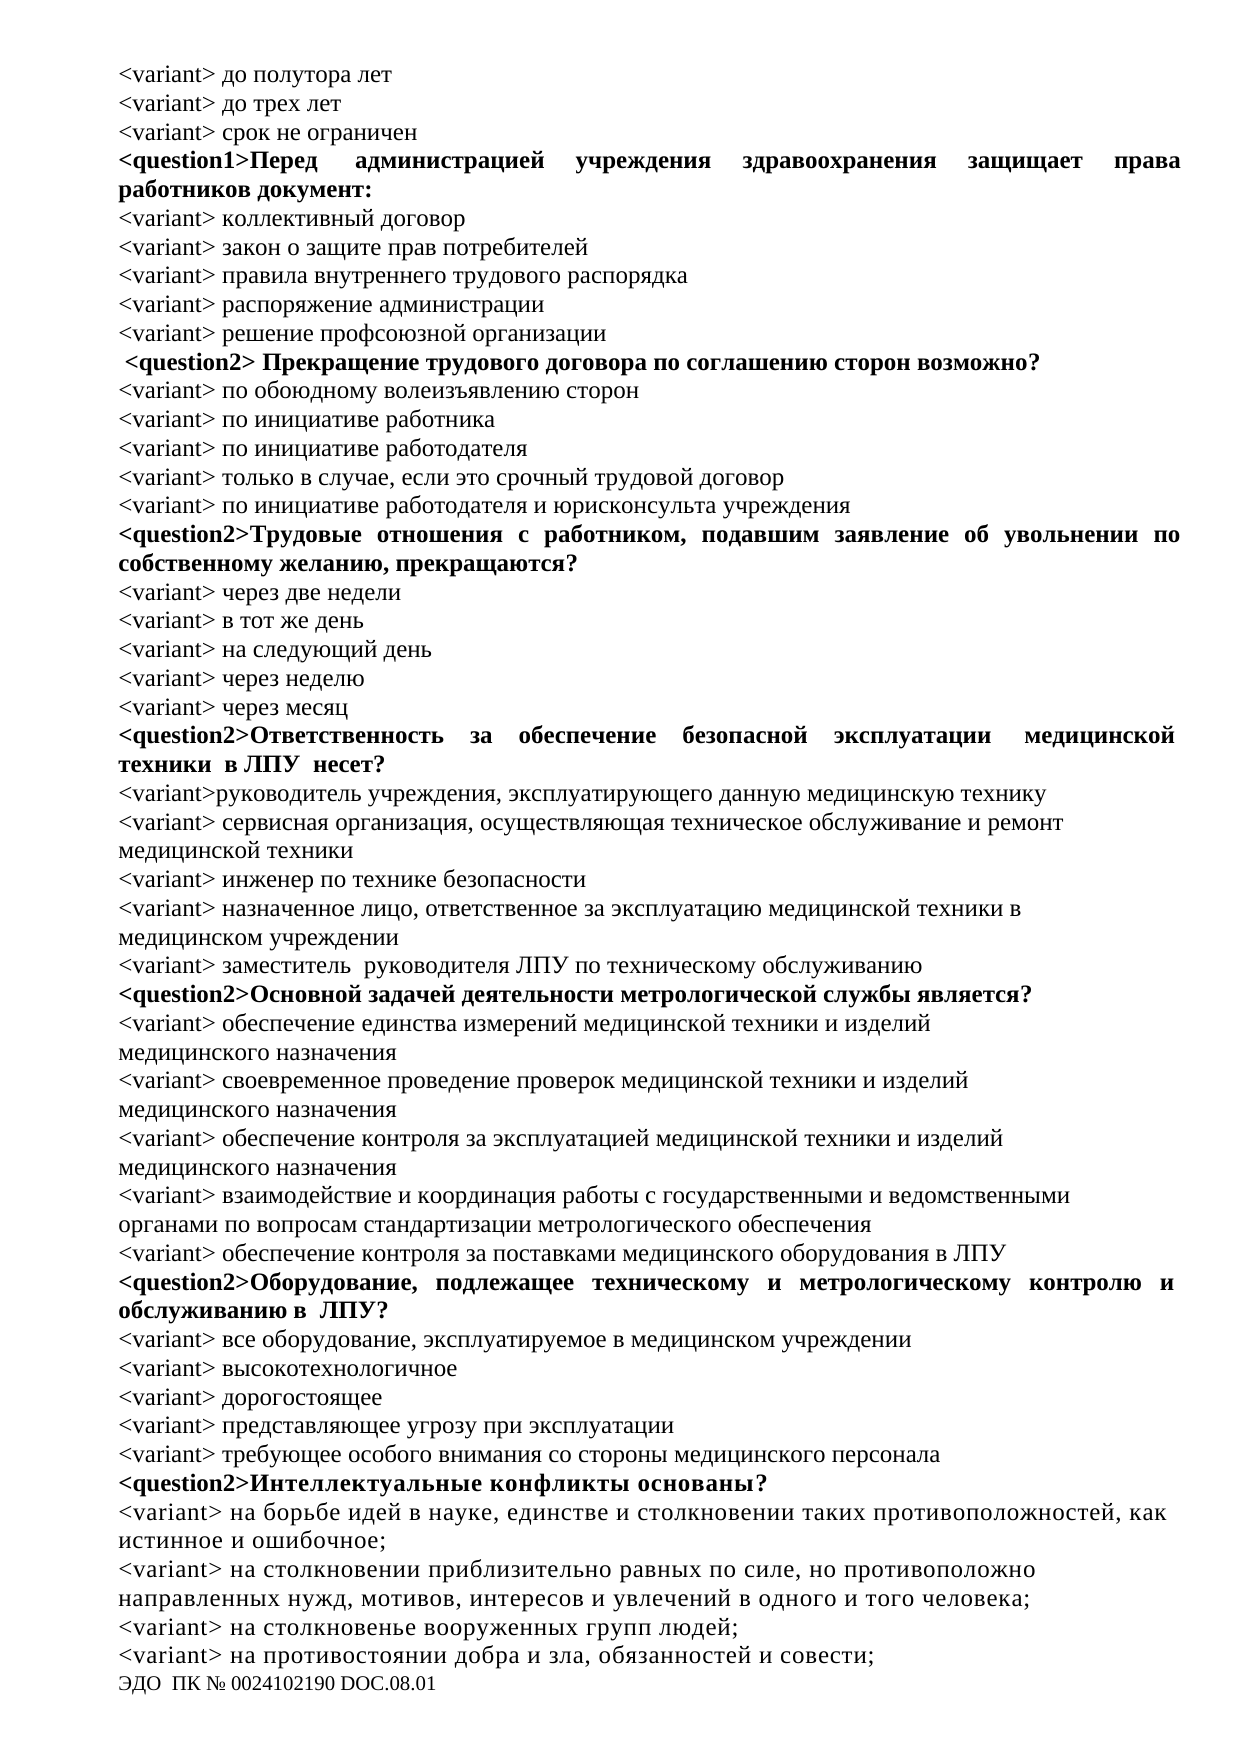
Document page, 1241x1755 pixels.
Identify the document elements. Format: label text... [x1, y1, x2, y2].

text органами по вопросам стандартизации метрологического обеспечения [118, 1209, 1181, 1238]
text <variant> взаимодействие и координация работы с государственными и ведомственными [118, 1180, 1181, 1209]
text <variant> коллективный договор [118, 203, 1181, 232]
text <variant> закон о защите прав потребителей [118, 232, 1181, 260]
text <variant> назначенное лицо, ответственное за эксплуатацию медицинской техники в [118, 893, 1181, 922]
text <variant> обеспечение контроля за эксплуатацией медицинской техники и изделий [118, 1123, 1181, 1152]
text <variant>руководитель учреждения, эксплуатирующего данную медицинскую технику [118, 778, 1181, 807]
text <question2>Трудовые отношения с работником, подавшим заявление об увольнении по собственному желанию, прекращаются? [118, 519, 1181, 577]
text <variant> на столкновении приблизительно равных по силе, но противоположно направленных нужд, мотивов, интересов и увлечений в одного и того человека; [118, 1554, 1181, 1612]
text медицинском учреждении [118, 922, 1181, 950]
text <variant> по инициативе работника [118, 404, 1181, 433]
text <variant> только в случае, если это срочный трудовой договор [118, 462, 1181, 490]
text <variant> до полутора лет [118, 59, 1181, 88]
text <variant> в тот же день [118, 605, 1181, 634]
text <variant> решение профсоюзной организации [118, 318, 1181, 347]
text медицинского назначения [118, 1094, 1181, 1123]
text <variant> представляющее угрозу при эксплуатации [118, 1410, 1181, 1439]
text <variant> высокотехнологичное [118, 1353, 1181, 1382]
text <variant> на следующий день [118, 634, 1181, 663]
text <question2>Ответственность за обеспечение безопасной эксплуатации медицинской техники в ЛПУ несет? [118, 720, 1181, 778]
text <variant> через месяц [118, 692, 1181, 720]
text <question1>Перед администрацией учреждения здравоохранения защищает права работников документ: [118, 145, 1181, 203]
text <question2> Прекращение трудового договора по соглашению сторон возможно? [118, 347, 1181, 375]
text <variant> по обоюдному волеизъявлению сторон [118, 375, 1181, 404]
text <variant> своевременное проведение проверок медицинской техники и изделий [118, 1065, 1181, 1094]
text <variant> сервисная организация, осуществляющая техническое обслуживание и ремонт [118, 807, 1181, 835]
text <variant> распоряжение администрации [118, 289, 1181, 318]
text <variant> правила внутреннего трудового распорядка [118, 260, 1181, 289]
text <variant> по инициативе работодателя и юрисконсульта учреждения [118, 490, 1181, 519]
text <variant> через неделю [118, 663, 1181, 692]
text <variant> до трех лет [118, 88, 1181, 117]
text <variant> по инициативе работодателя [118, 433, 1181, 462]
text медицинского назначения [118, 1152, 1181, 1180]
text <variant> инженер по технике безопасности [118, 864, 1181, 893]
text <variant> требующее особого внимания со стороны медицинского персонала [118, 1439, 1181, 1468]
text <question2>Оборудование, подлежащее техническому и метрологическому контролю и обслуживанию в ЛПУ? [118, 1267, 1181, 1324]
text <question2>Основной задачей деятельности метрологической службы является? [118, 979, 1181, 1008]
text <variant> обеспечение единства измерений медицинской техники и изделий [118, 1008, 1181, 1037]
text медицинской техники [118, 835, 1181, 864]
text <question2>Интеллектуальные конфликты основаны? [118, 1468, 1181, 1497]
text <variant> обеспечение контроля за поставками медицинского оборудования в ЛПУ [118, 1238, 1181, 1267]
text <variant> на противостоянии добра и зла, обязанностей и совести; [118, 1640, 1181, 1669]
text <variant> дорогостоящее [118, 1382, 1181, 1410]
text <variant> через две недели [118, 577, 1181, 605]
text <variant> все оборудование, эксплуатируемое в медицинском учреждении [118, 1324, 1181, 1353]
text медицинского назначения [118, 1037, 1181, 1065]
text <variant> заместитель руководителя ЛПУ по техническому обслуживанию [118, 950, 1181, 979]
text <variant> срок не ограничен [118, 117, 1181, 145]
text <variant> на столкновенье вооруженных групп людей; [118, 1612, 1181, 1640]
text <variant> на борьбе идей в науке, единстве и столкновении таких противоположностей, как истинное и ошибочное; [118, 1497, 1181, 1554]
